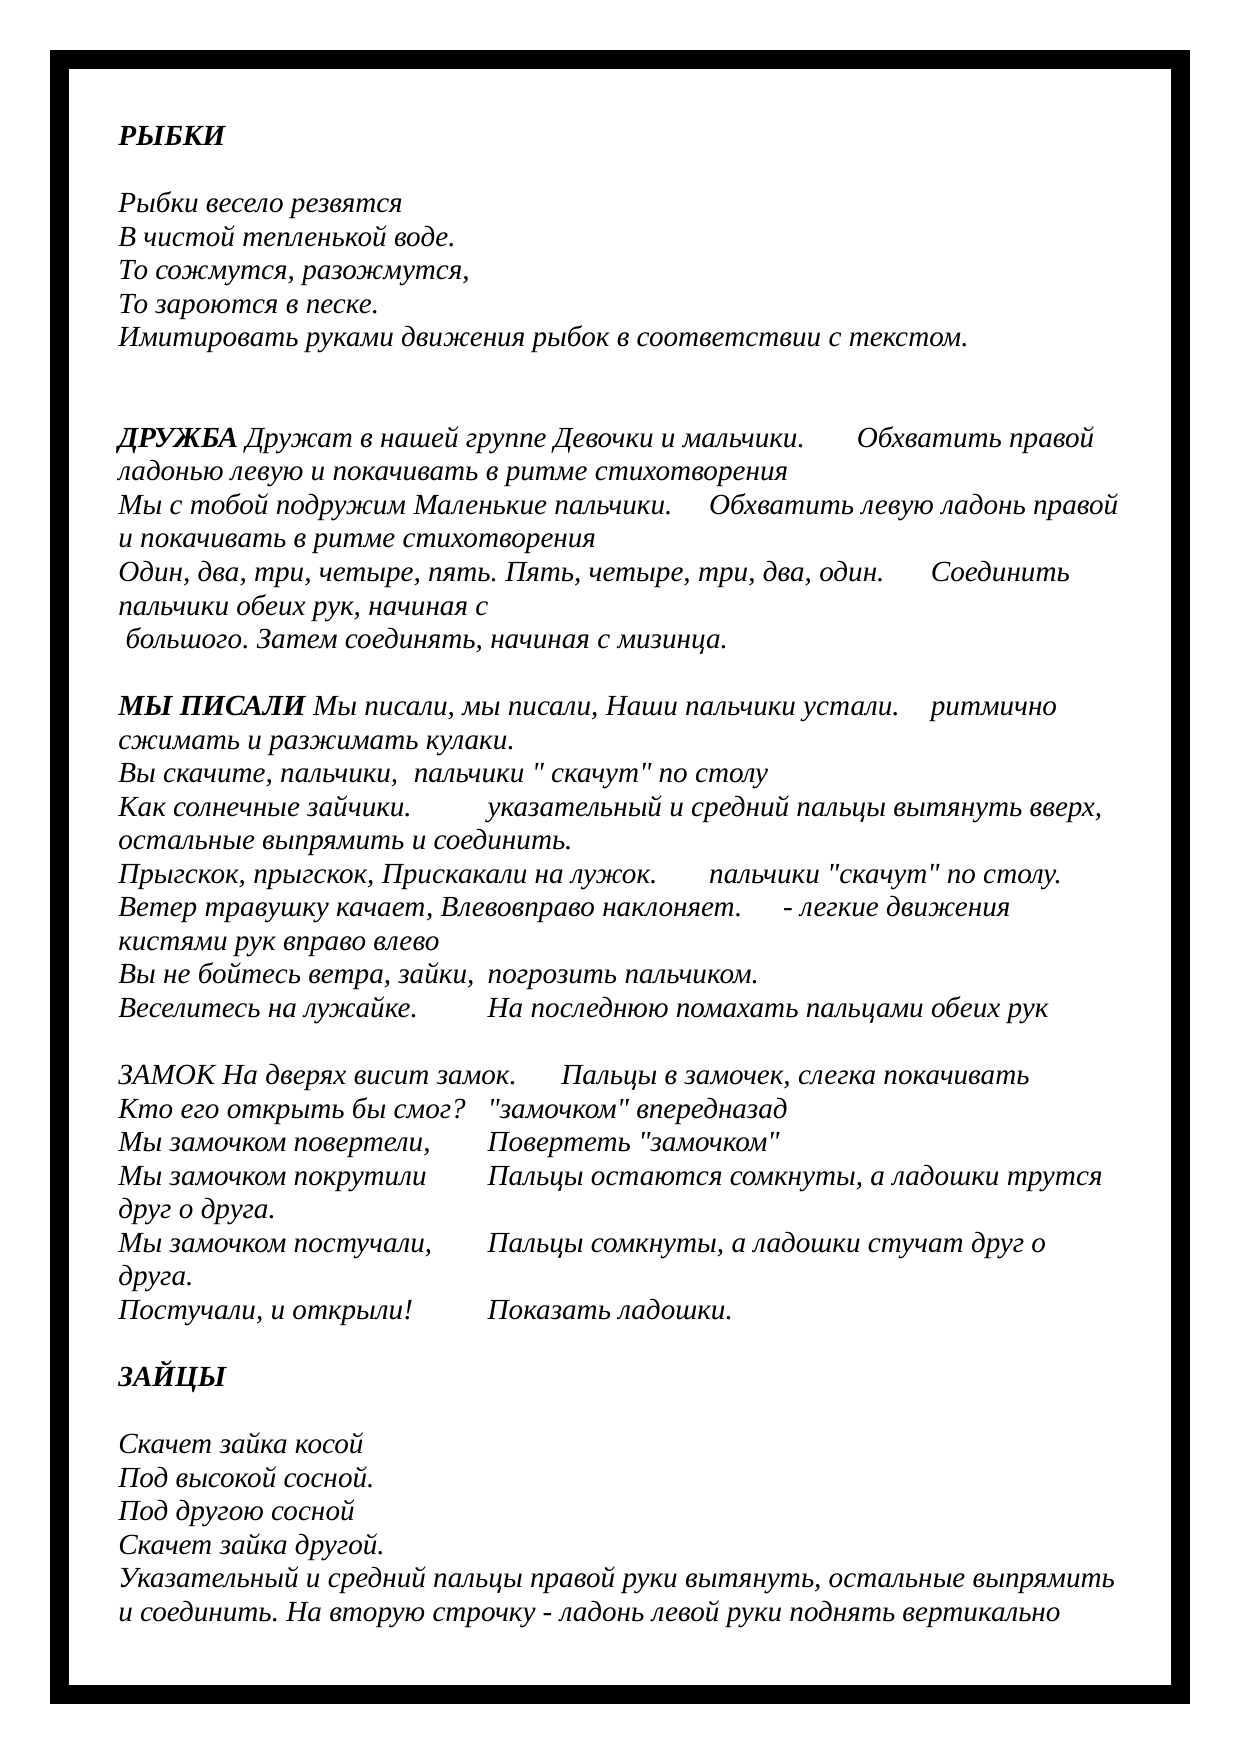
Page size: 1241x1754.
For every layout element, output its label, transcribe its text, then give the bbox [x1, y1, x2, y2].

text То зароются в песке. [118, 286, 1122, 319]
text большого. Затем соединять, начиная с мизинца. [118, 621, 1122, 655]
text ДРУЖБА Дружат в нашей группе Девочки и мальчики. Обхватить правой ладонью левую и покачивать в ритме стихотворения [118, 420, 1122, 487]
text Скачет зайка косой [118, 1426, 1122, 1460]
text В чистой тепленькой воде. [118, 219, 1122, 252]
text Прыгскок, прыгскок, Прискакали на лужок. пальчики "скачут" по столу. [118, 856, 1122, 889]
text Вы скачите, пальчики, пальчики " скачут" по столу [118, 755, 1122, 789]
text Вы не бойтесь ветра, зайки, погрозить пальчиком. [118, 957, 1122, 990]
text Под другою сосной [118, 1493, 1122, 1527]
text МЫ ПИСАЛИ Мы писали, мы писали, Наши пальчики устали. ритмично сжимать и разжимать кулаки. [118, 688, 1122, 755]
text Кто его открыть бы смог? "замочком" впередназад [118, 1091, 1122, 1124]
text Рыбки весело резвятся [118, 185, 1122, 219]
text Мы замочком постучали, Пальцы сомкнуты, а ладошки стучат друг о друга. [118, 1225, 1122, 1292]
text Мы с тобой подружим Маленькие пальчики. Обхватить левую ладонь правой и покачивать в ритме стихотворения [118, 487, 1122, 554]
text Ветер травушку качает, Влевовправо наклоняет. - легкие движения кистями рук вправо влево [118, 889, 1122, 957]
text РЫБКИ [118, 118, 1122, 152]
text ЗАМОК На дверях висит замок. Пальцы в замочек, слегка покачивать [118, 1057, 1122, 1091]
text Мы замочком покрутили Пальцы остаются сомкнуты, а ладошки трутся друг о друга. [118, 1158, 1122, 1225]
text Постучали, и открыли! Показать ладошки. [118, 1292, 1122, 1326]
text Как солнечные зайчики. указательный и средний пальцы вытянуть вверх, остальные выпрямить и соединить. [118, 789, 1122, 856]
text Веселитесь на лужайке. На последнюю помахать пальцами обеих рук [118, 990, 1122, 1024]
text Один, два, три, четыре, пять. Пять, четыре, три, два, один. Соединить пальчики обеих рук, начиная с [118, 554, 1122, 621]
text Под высокой сосной. [118, 1460, 1122, 1493]
text То сожмутся, разожмутся, [118, 252, 1122, 286]
text Мы замочком повертели, Повертеть "замочком" [118, 1124, 1122, 1158]
text Скачет зайка другой. [118, 1527, 1122, 1560]
text Имитировать руками движения рыбок в соответствии с текстом. [118, 319, 1122, 353]
text Указательный и средний пальцы правой руки вытянуть, остальные выпрямить и соединить. На вторую строчку - ладонь левой руки поднять вертикально [118, 1560, 1122, 1627]
text ЗАЙЦЫ [118, 1359, 1122, 1393]
